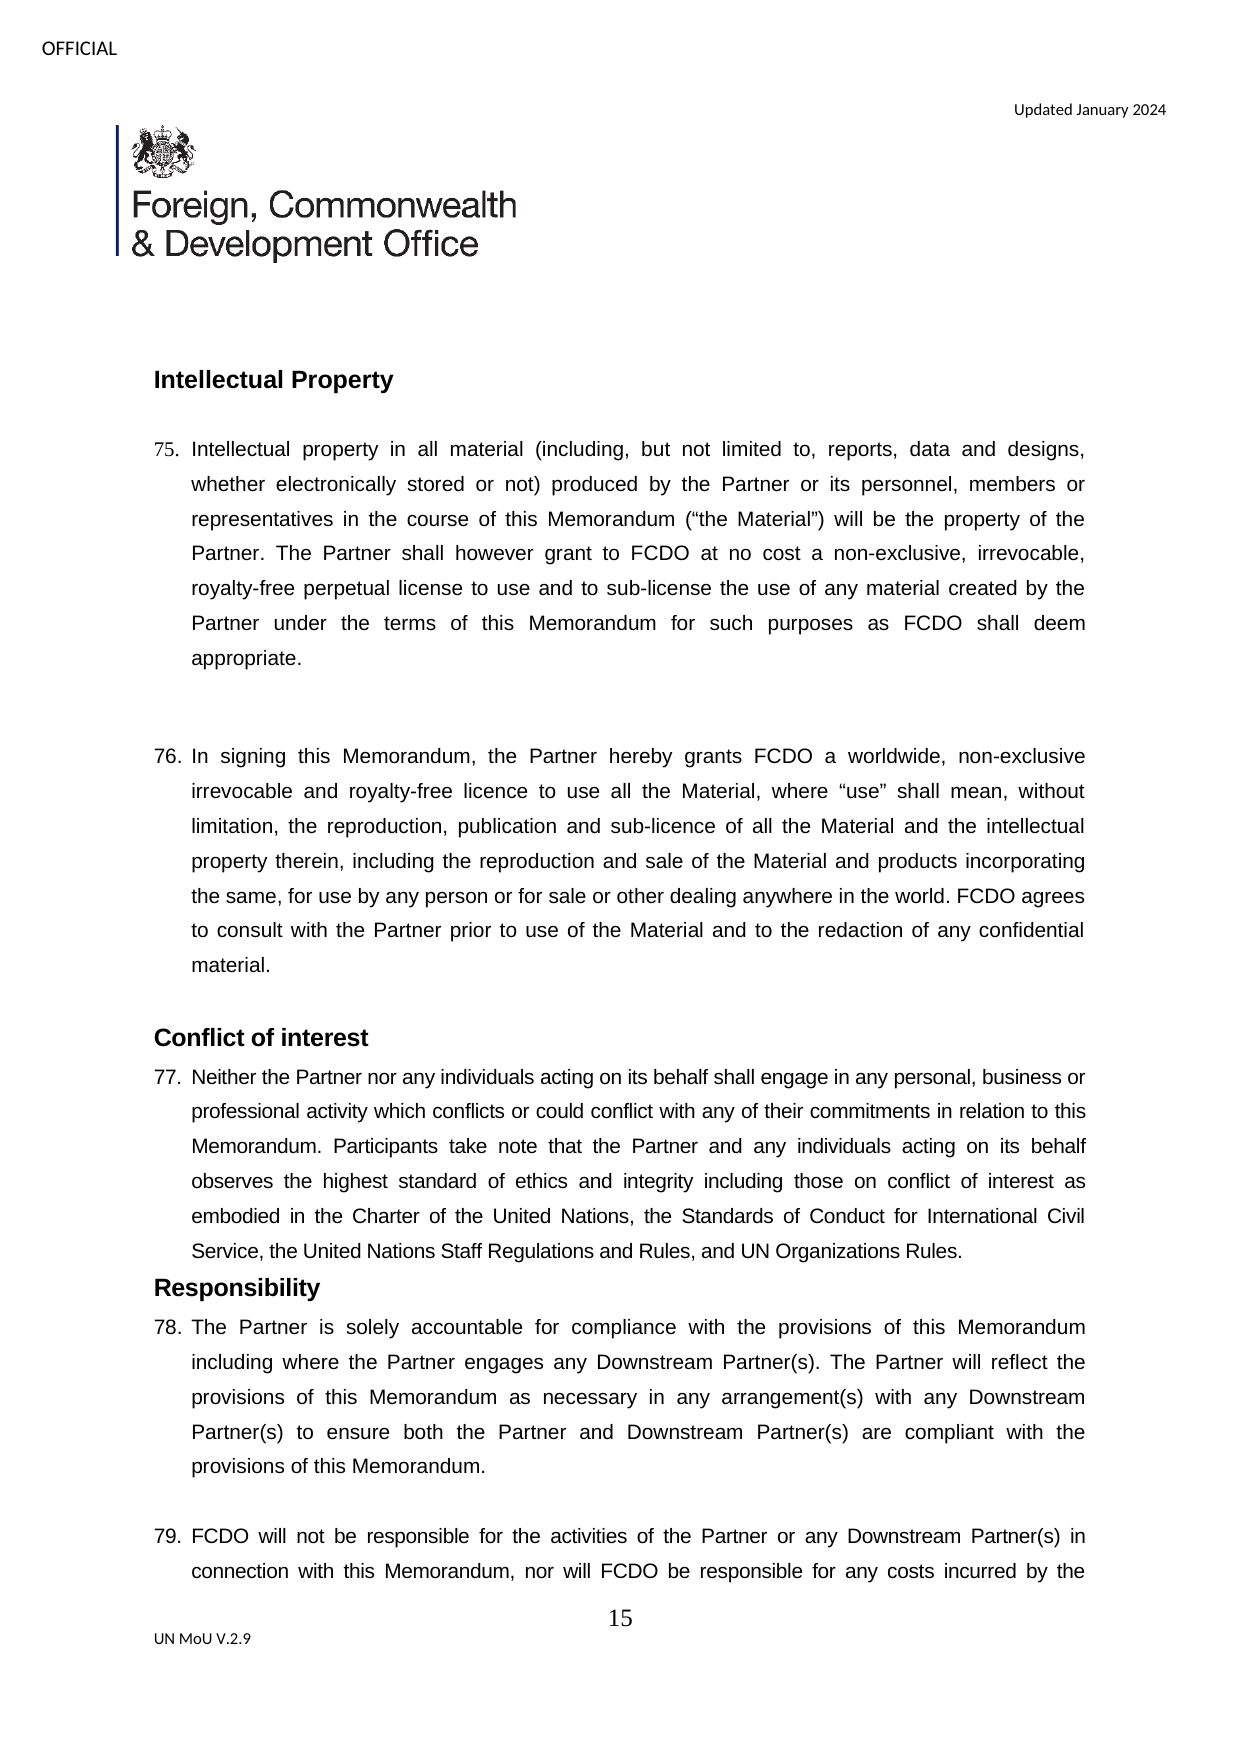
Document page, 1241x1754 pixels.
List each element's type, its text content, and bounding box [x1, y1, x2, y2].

list FCDO will not be responsible for the activities of the Partner or any Downstream Partner(s) in connection with this Memorandum, nor will FCDO be responsible for any costs incurred by the [153, 1525, 1087, 1583]
text Conflict of interest [153, 1023, 1087, 1051]
list Neither the Partner nor any individuals acting on its behalf shall engage in any personal, business or professional activity which conflicts or could conflict with any of their commitments in relation to this Memorandum. Participants take note that the Partner and any individuals acting on its behalf observes the highest standard of ethics and integrity including those on conflict of interest as embodied in the Charter of the United Nations, the Standards of Conduct for International Civil Service, the United Nations Staff Regulations and Rules, and UN Organizations Rules. [153, 1065, 1087, 1262]
list Intellectual Property [153, 366, 1087, 394]
text Responsibility [153, 1274, 1087, 1302]
list Intellectual property in all material (including, but not limited to, reports, data and designs, whether electronically stored or not) produced by the Partner or its personnel, members or representatives in the course of this Memorandum (“the Material”) will be the property of the Partner. The Partner shall however grant to FCDO at no cost a non-exclusive, irrevocable, royalty-free perpetual license to use and to sub-license the use of any material created by the Partner under the terms of this Memorandum for such purposes as FCDO shall deem appropriate. [153, 437, 1087, 669]
list The Partner is solely accountable for compliance with the provisions of this Memorandum including where the Partner engages any Downstream Partner(s). The Partner will reflect the provisions of this Memorandum as necessary in any arrangement(s) with any Downstream Partner(s) to ensure both the Partner and Downstream Partner(s) are compliant with the provisions of this Memorandum. [153, 1316, 1087, 1478]
list In signing this Memorandum, the Partner hereby grants FCDO a worldwide, non-exclusive irrevocable and royalty-free licence to use all the Material, where “use” shall mean, without limitation, the reproduction, publication and sub-licence of all the Material and the intellectual property therein, including the reproduction and sale of the Material and products incorporating the same, for use by any person or for sale or other dealing anywhere in the world. FCDO agrees to consult with the Partner prior to use of the Material and to the redaction of any confidential material. [153, 745, 1087, 977]
picture [115, 125, 518, 263]
